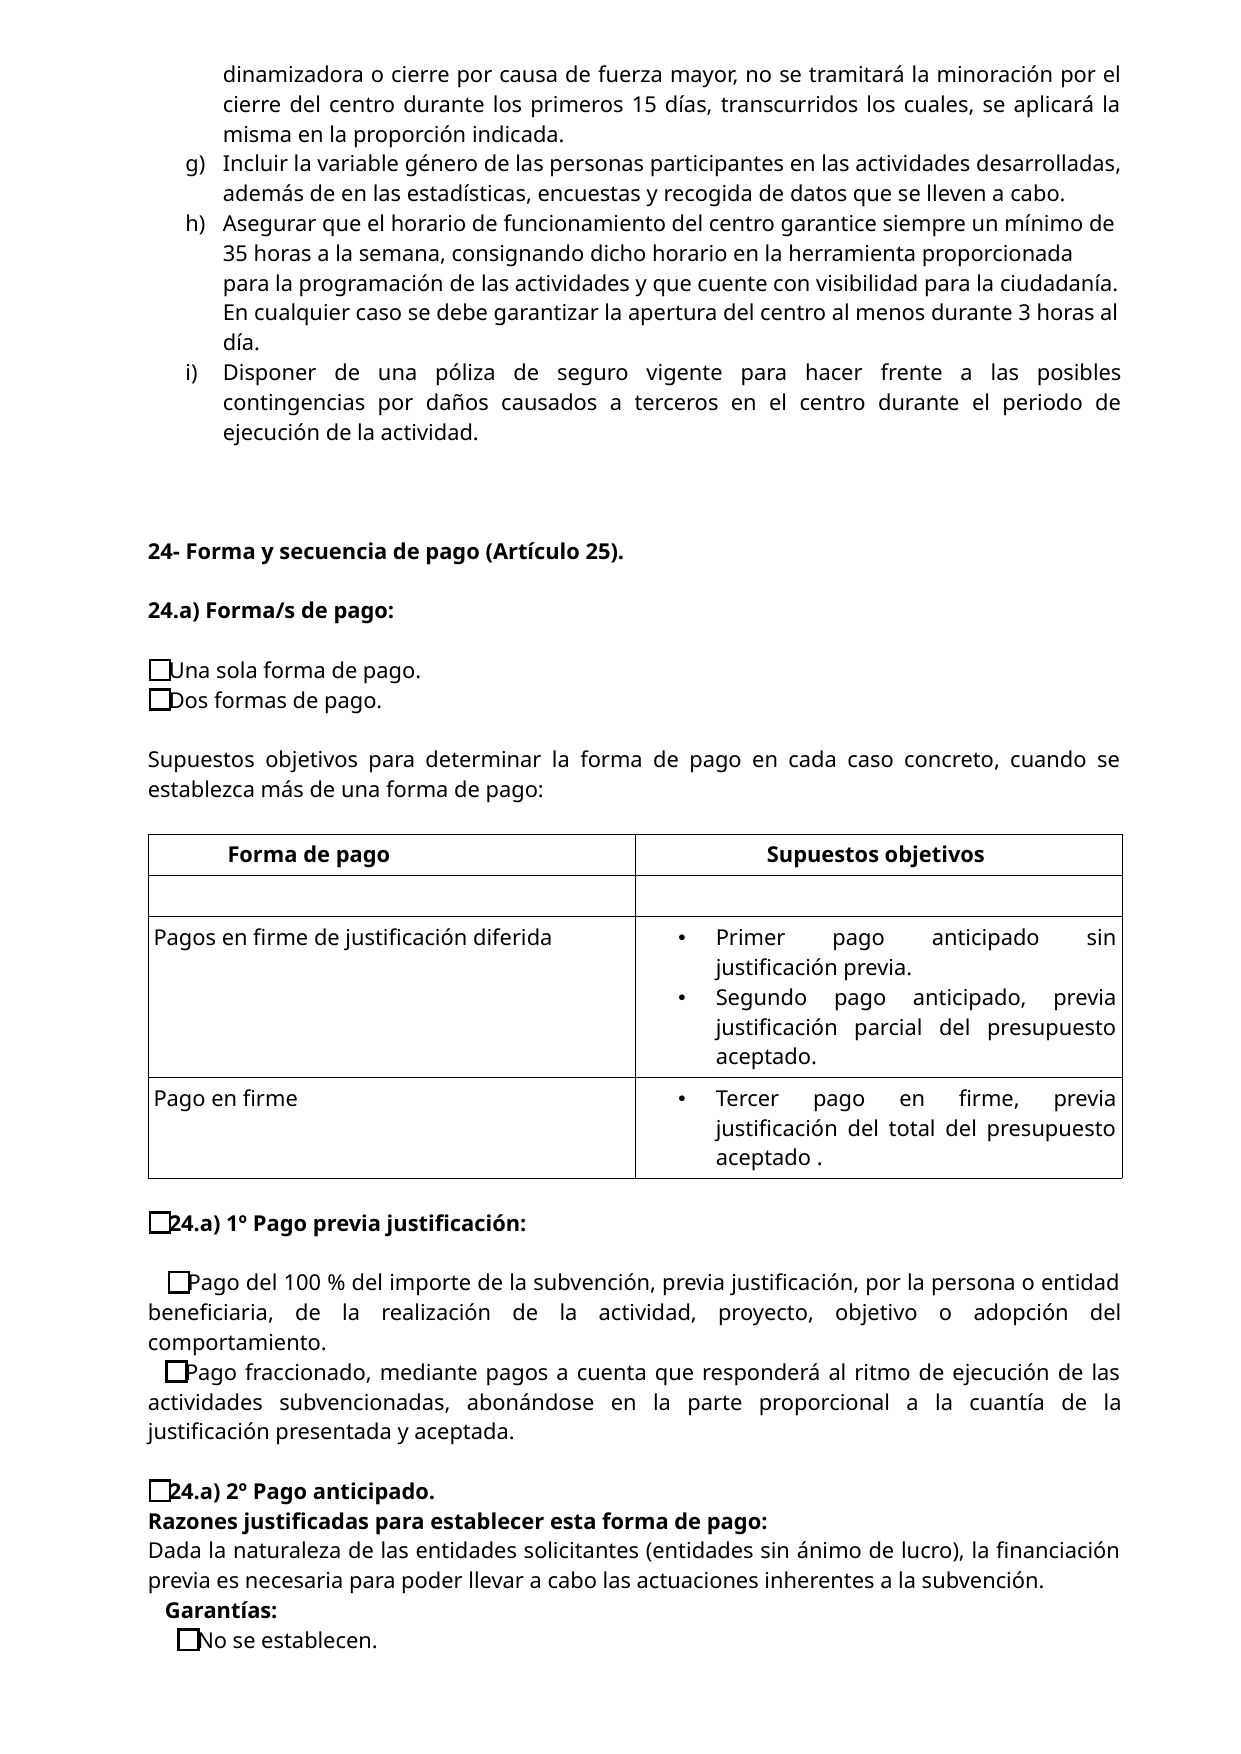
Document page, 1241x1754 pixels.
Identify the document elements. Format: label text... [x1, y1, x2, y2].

table_cell Primer pago anticipado sin justificación previa. Segundo pago anticipado, previa justificación parcial del presupuesto aceptado. [636, 917, 1122, 1077]
text Una sola forma de pago. [148, 655, 1122, 685]
table_cell [636, 876, 1122, 916]
text 24.a) 1º Pago previa justificación: [169, 1208, 1122, 1237]
list Disponer de una póliza de seguro vigente para hacer frente a las posibles contingencias por daños causados a terceros en el centro durante el periodo de ejecución de la actividad. [185, 357, 1122, 446]
table_cell Tercer pago en firme, previa justificación del total del presupuesto aceptado . [636, 1078, 1122, 1178]
text 24.a) Forma/s de pago: [148, 595, 1122, 625]
table_header Forma de pago [149, 835, 635, 875]
table_cell Pago en firme [149, 1078, 635, 1178]
list Asegurar que el horario de funcionamiento del centro garantice siempre un mínimo de 35 horas a la semana, consignando dicho horario en la herramienta proporcionada para la programación de las actividades y que cuente con visibilidad para la ciudadanía. En cualquier caso se debe garantizar la apertura del centro al menos durante 3 horas al día. [185, 208, 1122, 357]
text Dada la naturaleza de las entidades solicitantes (entidades sin ánimo de lucro), la financiación previa es necesaria para poder llevar a cabo las actuaciones inherentes a la subvención. [148, 1535, 1122, 1595]
list Incluir la variable género de las personas participantes en las actividades desarrolladas, además de en las estadísticas, encuestas y recogida de datos que se lleven a cabo. [185, 148, 1122, 208]
text 24- Forma y secuencia de pago (Artículo 25). [148, 536, 1122, 566]
text 24.a) 2º Pago anticipado. [148, 1476, 1122, 1506]
text Dos formas de pago. [169, 685, 1122, 714]
table_cell Pagos en firme de justificación diferida [149, 917, 635, 1077]
text Razones justificadas para establecer esta forma de pago: [148, 1506, 1122, 1535]
table_header Supuestos objetivos [636, 835, 1122, 875]
list dinamizadora o cierre por causa de fuerza mayor, no se tramitará la minoración por el cierre del centro durante los primeros 15 días, transcurridos los cuales, se aplicará la misma en la proporción indicada. [185, 59, 1122, 148]
text Garantías: [148, 1595, 1122, 1625]
text No se establecen. [197, 1625, 1122, 1654]
text Pago fraccionado, mediante pagos a cuenta que responderá al ritmo de ejecución de las actividades subvencionadas, abonándose en la parte proporcional a la cuantía de la justificación presentada y aceptada. [148, 1357, 1122, 1446]
text [148, 1625, 176, 1654]
text Supuestos objetivos para determinar la forma de pago en cada caso concreto, cuando se establezca más de una forma de pago: [148, 744, 1122, 804]
table_cell [149, 876, 635, 916]
text Pago del 100 % del importe de la subvención, previa justificación, por la persona o entidad beneficiaria, de la realización de la actividad, proyecto, objetivo o adopción del comportamiento. [148, 1267, 1122, 1357]
